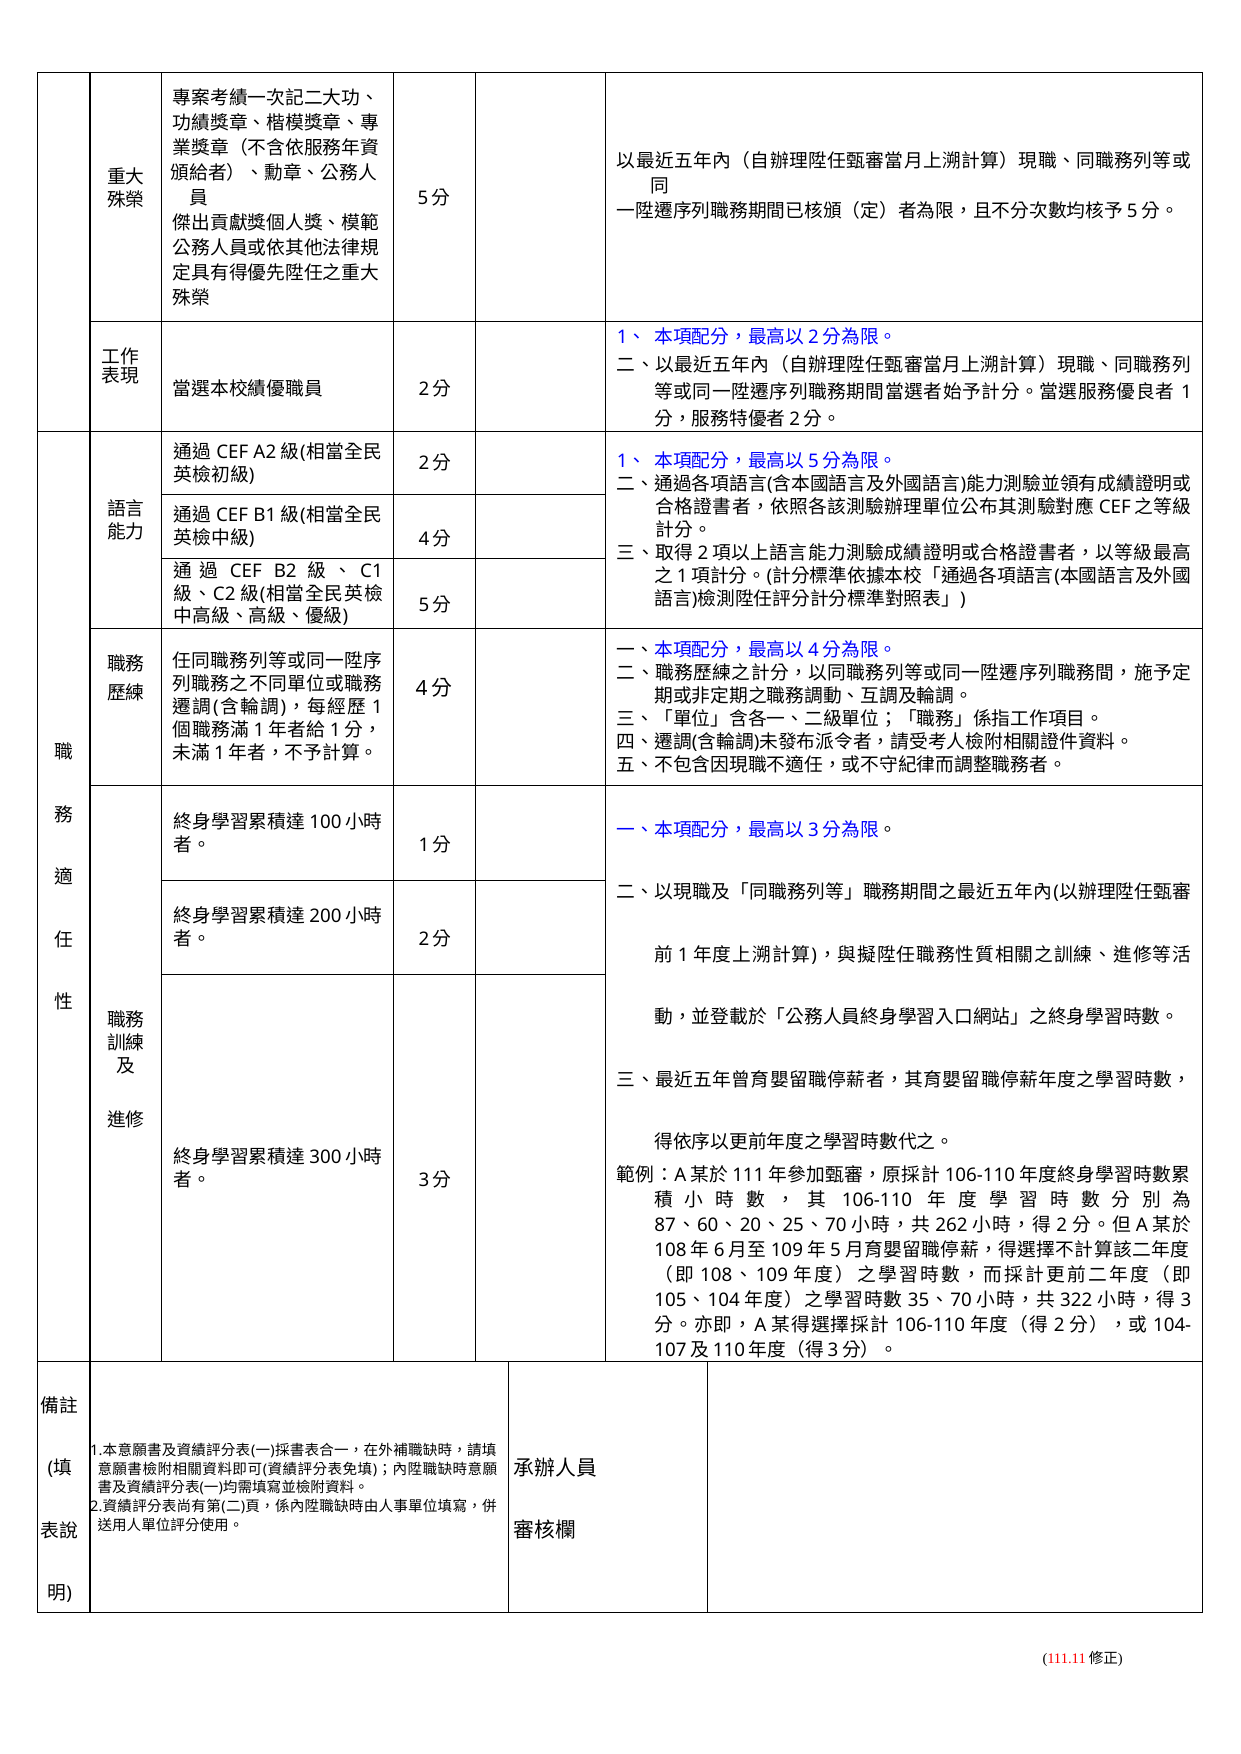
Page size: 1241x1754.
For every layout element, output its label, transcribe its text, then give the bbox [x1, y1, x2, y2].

table_cell 1分 [394, 786, 475, 879]
table_cell 3分 [394, 975, 475, 1361]
table_cell 終身學習累積達100小時者。 [162, 786, 393, 879]
text (111.11修正) [59, 1613, 1122, 1676]
table_cell [476, 73, 605, 321]
table_cell 職務適任性 [38, 432, 89, 1361]
table_cell [476, 786, 605, 879]
table_cell 通過CEF B2級、C1級、C2級(相當全民英檢中高級、高級、優級) [162, 559, 393, 627]
table_cell 終身學習累積達200小時者。 [162, 881, 393, 974]
table_cell 工作表現 [91, 322, 161, 431]
table_cell 備註 (填表說明) [38, 1362, 89, 1612]
table_cell [476, 629, 605, 785]
table_cell 2分 [394, 322, 475, 431]
table_cell 重大殊榮 [91, 73, 161, 321]
table_cell 一、本項配分，最高以3分為限。 二、以現職及「同職務列等」職務期間之最近五年內(以辦理陞任甄審前1年度上溯計算)，與擬陞任職務性質相關之訓練、進修等活動，並登載於「公務人員終身學習入口網站」之終身學習時數。 三、最近五年曾育嬰留職停薪者，其育嬰留職停薪年度之學習時數，得依序以更前年度之學習時數代之。 範例：A某於111年參加甄審，原採計106-110年度終身學習時數累積小時數，其106-110年度學習時數分別為87、60、20、25、70小時，共262小時，得2分。但A某於108年6月至109年5月育嬰留職停薪，得選擇不計算該二年度（即108、109年度）之學習時數，而採計更前二年度（即105、104年度）之學習時數35、70小時，共322小時，得3分。亦即，A某得選擇採計106-110年度（得2分），或104-107及110年度（得3分）。 [606, 786, 1202, 1361]
table_cell [476, 322, 605, 431]
table_cell 5分 [394, 73, 475, 321]
table_cell 以最近五年內（自辦理陞任甄審當月上溯計算）現職、同職務列等或同 一陞遷序列職務期間已核頒（定）者為限，且不分次數均核予5分。 [606, 73, 1202, 321]
table_cell 職務訓練 及 進修 [91, 786, 161, 1361]
table_cell [476, 975, 605, 1361]
table_cell [476, 559, 605, 627]
table_cell [476, 495, 605, 558]
table_cell [38, 73, 89, 431]
table_cell 通過CEF B1級(相當全民英檢中級) [162, 495, 393, 558]
table_cell 專案考績一次記二大功、 功績獎章、楷模獎章、專 業獎章（不含依服務年資 頒給者）、勳章、公務人員 傑出貢獻獎個人獎、模範 公務人員或依其他法律規 定具有得優先陞任之重大 殊榮 [162, 73, 393, 321]
table_cell [476, 881, 605, 974]
table_cell 本項配分，最高以2分為限。 二、以最近五年內（自辦理陞任甄審當月上溯計算）現職、同職務列等或同一陞遷序列職務期間當選者始予計分。當選服務優良者1分，服務特優者2分。 [606, 322, 1202, 431]
table_cell [476, 432, 605, 494]
table_cell 終身學習累積達300小時者。 [162, 975, 393, 1361]
table_cell 5分 [394, 559, 475, 627]
table_cell 4分 [394, 495, 475, 558]
table_cell 本項配分，最高以5分為限。 二、通過各項語言(含本國語言及外國語言)能力測驗並領有成績證明或合格證書者，依照各該測驗辦理單位公布其測驗對應CEF之等級計分。 三、取得2項以上語言能力測驗成績證明或合格證書者，以等級最高之1項計分。(計分標準依據本校「通過各項語言(本國語言及外國語言)檢測陞任評分計分標準對照表」) [606, 432, 1202, 627]
table_cell 任同職務列等或同一陞序列職務之不同單位或職務遷調(含輪調)，每經歷1個職務滿1年者給1分，未滿1年者，不予計算。 [162, 629, 393, 785]
table_cell 一、本項配分，最高以4分為限。 二、職務歷練之計分，以同職務列等或同一陞遷序列職務間，施予定期或非定期之職務調動、互調及輪調。 三、「單位」含各一、二級單位；「職務」係指工作項目。 四、遷調(含輪調)未發布派令者，請受考人檢附相關證件資料。 五、不包含因現職不適任，或不守紀律而調整職務者。 [606, 629, 1202, 785]
table_cell 通過CEF A2級(相當全民英檢初級) [162, 432, 393, 494]
table_cell 當選本校績優職員 [162, 322, 393, 431]
table_cell [708, 1362, 1202, 1612]
table_cell 1.本意願書及資績評分表(一)採書表合一，在外補職缺時，請填意願書檢附相關資料即可(資績評分表免填)；內陞職缺時意願書及資績評分表(一)均需填寫並檢附資料。 2.資績評分表尚有第(二)頁，係內陞職缺時由人事單位填寫，併送用人單位評分使用。 [91, 1362, 508, 1612]
table_cell 職務 歷練 [91, 629, 161, 785]
table_cell 承辦人員 審核欄 [509, 1362, 707, 1612]
table_cell 4分 [394, 629, 475, 785]
table_cell 2分 [394, 881, 475, 974]
table_cell 語言能力 [91, 432, 161, 627]
table_cell 2分 [394, 432, 475, 494]
